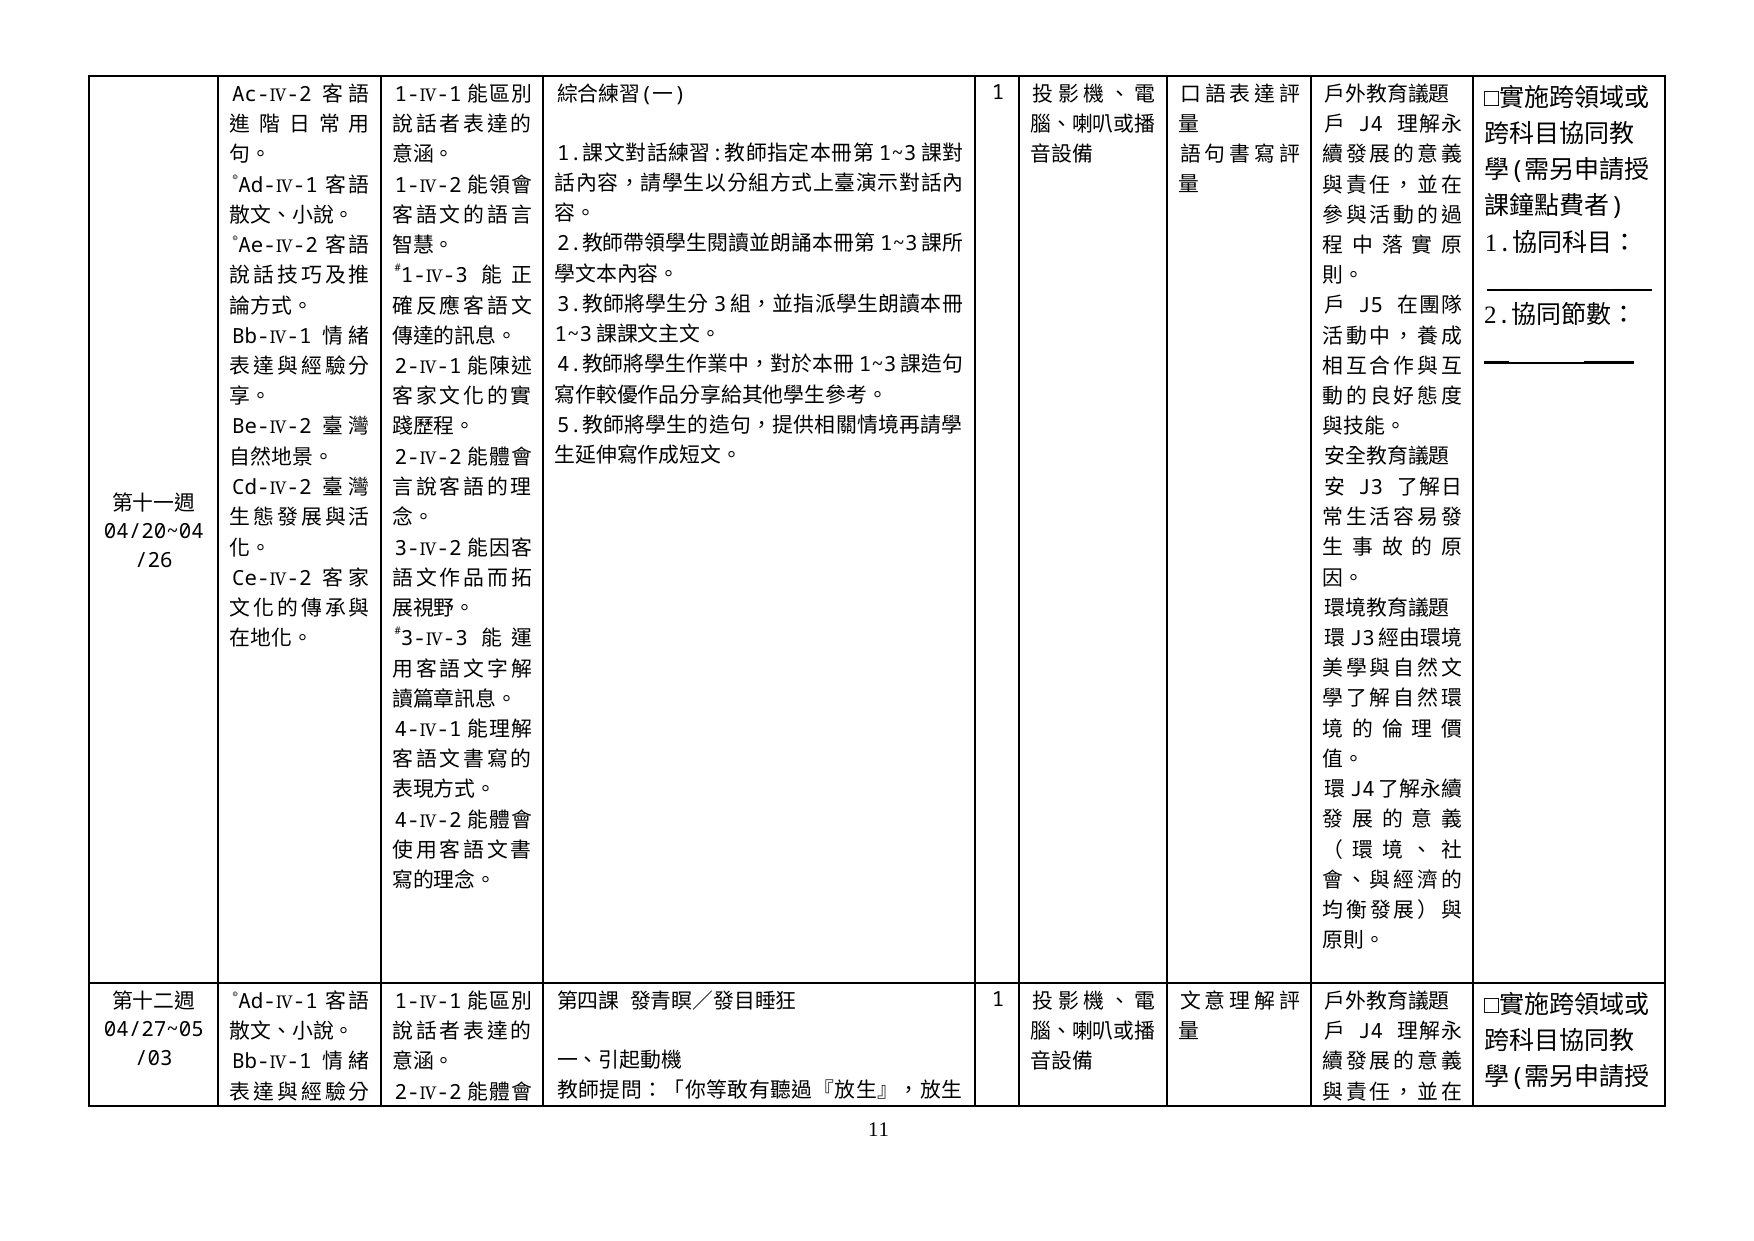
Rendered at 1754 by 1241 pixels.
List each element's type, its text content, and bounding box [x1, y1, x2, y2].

table_cell Ac-Ⅳ-2客語進階日常用句。 ◎Ad-Ⅳ-1客語散文、小說。 ◎Ae-Ⅳ-2客語說話技巧及推論方式。 Bb-Ⅳ-1情緒表達與經驗分享。 Be-Ⅳ-2臺灣自然地景。 Cd-Ⅳ-2臺灣生態發展與活化。 Ce-Ⅳ-2客家文化的傳承與在地化。 [219, 77, 380, 982]
table_cell 1 [976, 984, 1018, 1105]
table_cell 戶外教育議題 戶 J4 理解永續發展的意義與責任，並在參與活動的過程中落實原則。 戶 J5 在團隊活動中，養成相互合作與互動的良好態度與技能。 安全教育議題 安 J3 了解日常生活容易發生事故的原因。 環境教育議題 環J3經由環境美學與自然文學了解自然環境的倫理價值。 環J4了解永續發展的意義（環境、社會、與經濟的均衡發展）與原則。 [1312, 77, 1472, 982]
table_cell ◎Ad-Ⅳ-1客語散文、小說。 Bb-Ⅳ-1情緒表達與經驗分 [219, 984, 380, 1105]
table_cell 1-Ⅳ-1能區別說話者表達的意涵。 2-Ⅳ-2能體會 [382, 984, 542, 1105]
table_cell 第十二週 04/27~05/03 [90, 984, 217, 1105]
table_cell 1-Ⅳ-1能區別說話者表達的意涵。 1-Ⅳ-2能領會客語文的語言智慧。 #1-Ⅳ-3能正確反應客語文傳達的訊息。 2-Ⅳ-1能陳述客家文化的實踐歷程。 2-Ⅳ-2能體會言說客語的理念。 3-Ⅳ-2能因客語文作品而拓展視野。 #3-Ⅳ-3能運用客語文字解讀篇章訊息。 4-Ⅳ-1能理解客語文書寫的表現方式。 4-Ⅳ-2能體會使用客語文書寫的理念。 [382, 77, 542, 982]
table_cell 投影機、電腦、喇叭或播音設備 [1020, 984, 1166, 1105]
table_cell 口語表達評量 語句書寫評量 [1168, 77, 1310, 982]
table_cell □實施跨領域或跨科目協同教學(需另申請授課鐘點費者) 1.協同科目： ＿ ＿ 2.協同節數： ＿ ＿＿ [1474, 77, 1664, 982]
table_cell 戶外教育議題 戶 J4 理解永續發展的意義與責任，並在 [1312, 984, 1472, 1105]
table_cell 文意理解評量 [1168, 984, 1310, 1105]
table_cell 綜合練習(一) 1.課文對話練習:教師指定本冊第1~3課對話內容，請學生以分組方式上臺演示對話內容。 2.教師帶領學生閱讀並朗誦本冊第1~3課所學文本內容。 3.教師將學生分3組，並指派學生朗讀本冊1~3課課文主文。 4.教師將學生作業中，對於本冊1~3課造句寫作較優作品分享給其他學生參考。 5.教師將學生的造句，提供相關情境再請學生延伸寫作成短文。 [544, 77, 974, 982]
table_cell 第十一週 04/20~04/26 [90, 77, 217, 982]
table_cell 第四課 發青瞑／發目睡狂 一、引起動機 教師提問：「你等敢有聽過『放生』，放生 [544, 984, 974, 1105]
table_cell 投影機、電腦、喇叭或播音設備 [1020, 77, 1166, 982]
table_cell 1 [976, 77, 1018, 982]
table_cell □實施跨領域或跨科目協同教學(需另申請授 [1474, 984, 1664, 1105]
